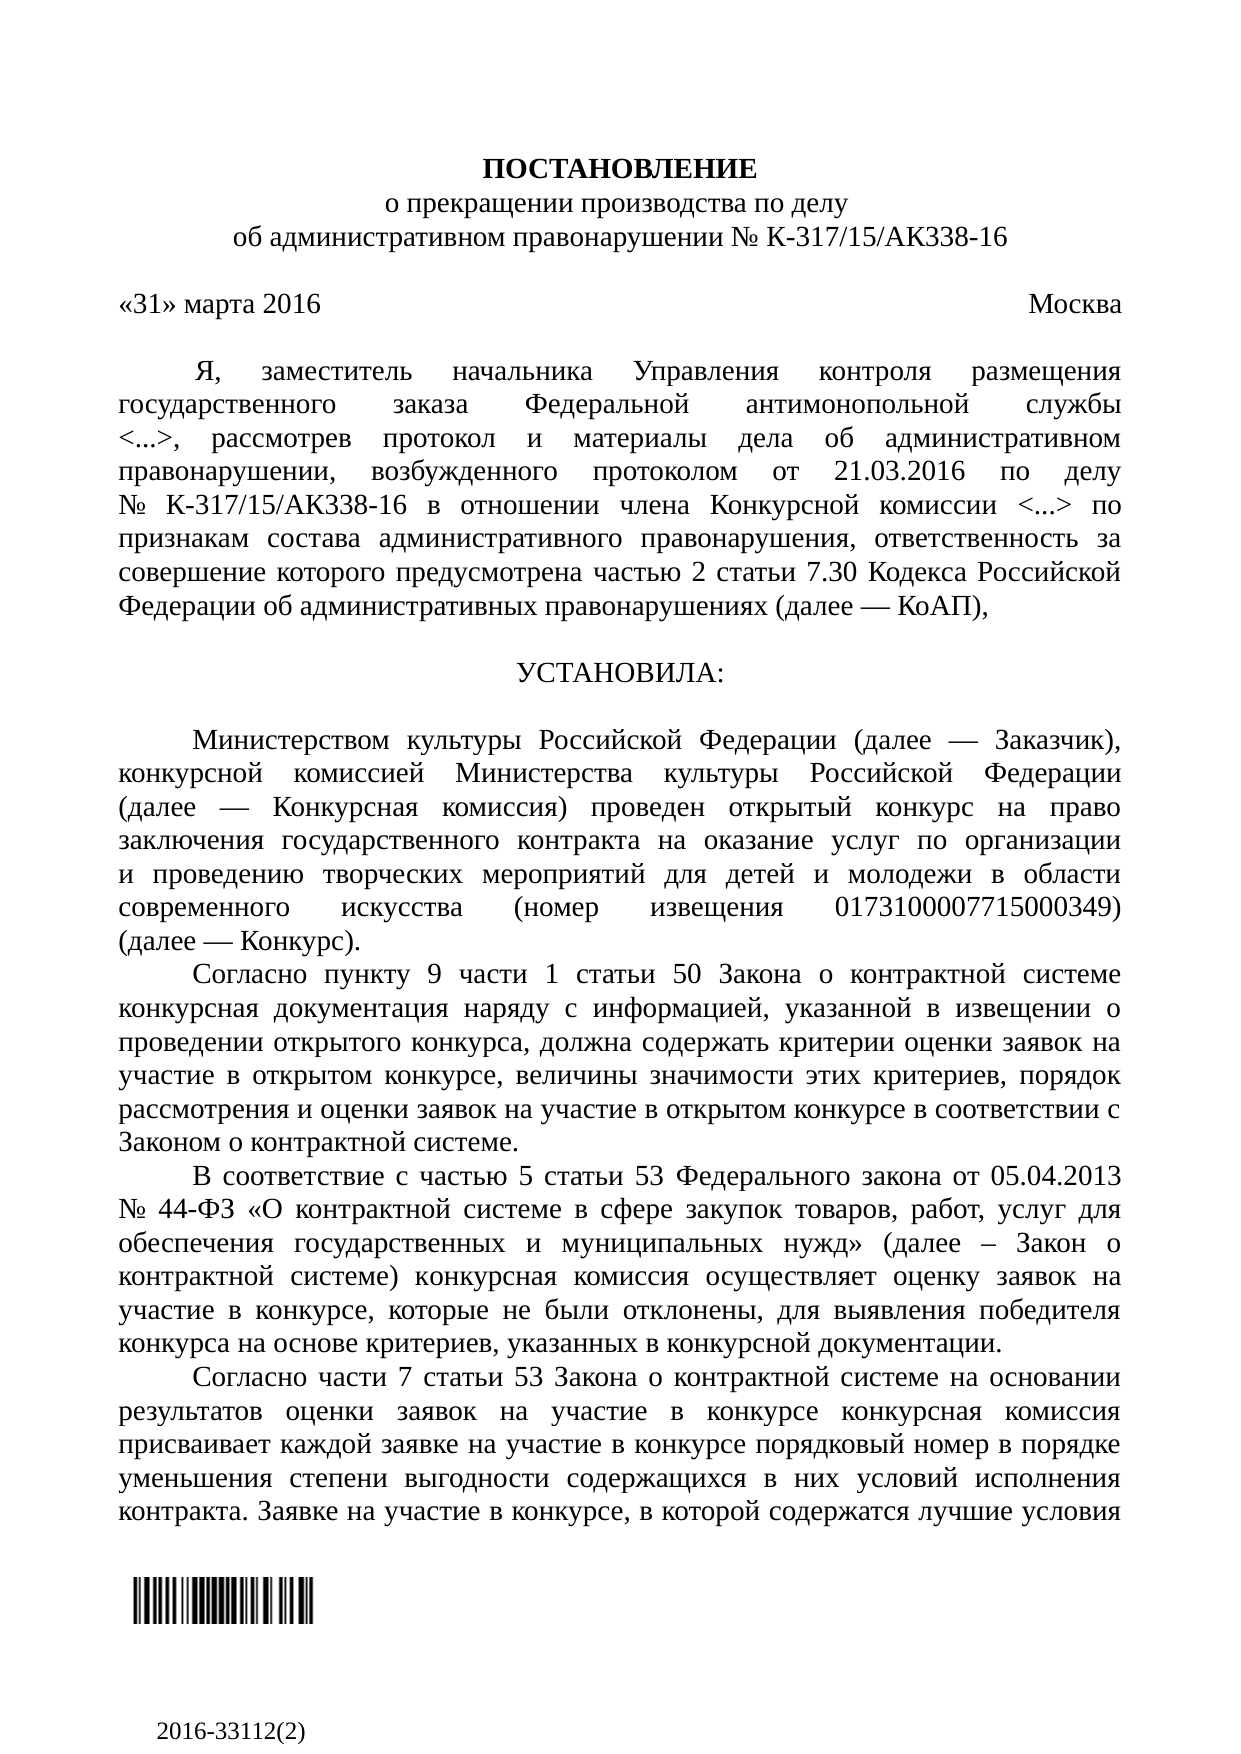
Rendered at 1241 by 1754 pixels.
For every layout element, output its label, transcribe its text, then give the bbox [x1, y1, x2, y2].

text Министерством культуры Российской Федерации (далее — Заказчик), конкурсной комиссией Министерства культуры Российской Федерации (далее — Конкурсная комиссия) проведен открытый конкурс на право заключения государственного контракта на оказание услуг по организации и проведению творческих мероприятий для детей и молодежи в области современного искусства (номер извещения 0173100007715000349) (далее — Конкурс). [118, 722, 1122, 957]
text Согласно пункту 9 части 1 статьи 50 Закона о контрактной системе конкурсная документация наряду с информацией, указанной в извещении о проведении открытого конкурса, должна содержать критерии оценки заявок на участие в открытом конкурсе, величины значимости этих критериев, порядок рассмотрения и оценки заявок на участие в открытом конкурсе в соответствии с Законом о контрактной системе. [118, 957, 1122, 1158]
text В соответствие с частью 5 статьи 53 Федерального закона от 05.04.2013 № 44-ФЗ «О контрактной системе в сфере закупок товаров, работ, услуг для обеспечения государственных и муниципальных нужд» (далее – Закон о контрактной системе) конкурсная комиссия осуществляет оценку заявок на участие в конкурсе, которые не были отклонены, для выявления победителя конкурса на основе критериев, указанных в конкурсной документации. [118, 1158, 1122, 1359]
text об административном правонарушении № К-317/15/АК338-16 [118, 219, 1122, 252]
text Согласно части 7 статьи 53 Закона о контрактной системе на основании результатов оценки заявок на участие в конкурсе конкурсная комиссия присваивает каждой заявке на участие в конкурсе порядковый номер в порядке уменьшения степени выгодности содержащихся в них условий исполнения контракта. Заявке на участие в конкурсе, в которой содержатся лучшие условия [118, 1359, 1122, 1527]
text о прекращении производства по делу [118, 185, 1122, 219]
text «31» марта 2016 Москва [118, 286, 1122, 319]
picture [118, 1577, 331, 1624]
text УСТАНОВИЛА: [118, 655, 1122, 688]
text Я, заместитель начальника Управления контроля размещения государственного заказа Федеральной антимонопольной службы <...>, рассмотрев протокол и материалы дела об административном правонарушении, возбужденного протоколом от 21.03.2016 по делу № К-317/15/АК338-16 в отношении члена Конкурсной комиссии <...> по признакам состава административного правонарушения, ответственность за совершение которого предусмотрена частью 2 статьи 7.30 Кодекса Российской Федерации об административных правонарушениях (далее — КоАП), [118, 353, 1122, 621]
text ПОСТАНОВЛЕНИЕ [118, 152, 1122, 185]
